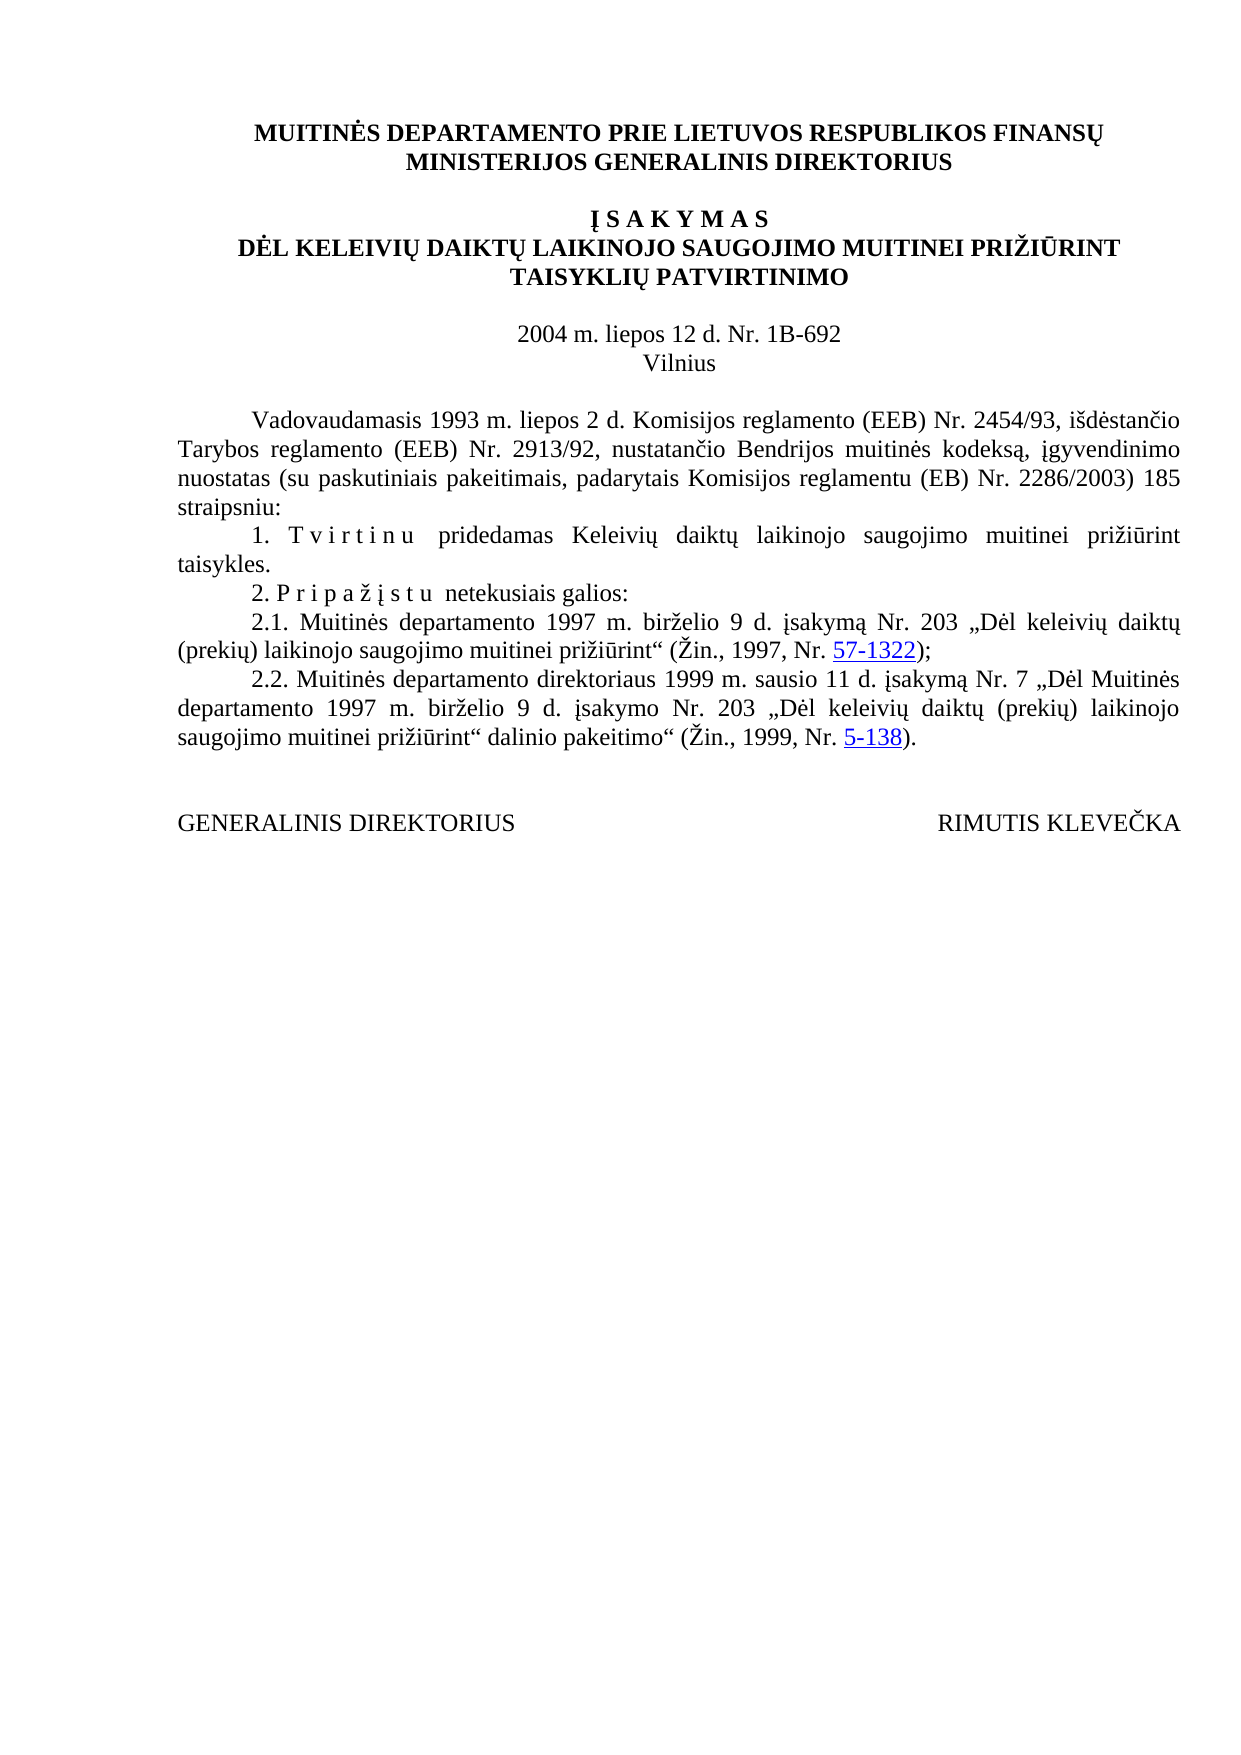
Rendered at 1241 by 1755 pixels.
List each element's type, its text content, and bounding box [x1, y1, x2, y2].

text Generalinis direktorius Rimutis Klevečka [177, 808, 1181, 837]
text 2004 m. liepos 12 d. Nr. 1B-692 [177, 319, 1181, 348]
text 2. Pripažįstu netekusiais galios: [177, 578, 1181, 607]
text Į S A K Y M A S [177, 204, 1181, 233]
text 2.1. Muitinės departamento 1997 m. birželio 9 d. įsakymą Nr. 203 „Dėl keleivių daiktų (prekių) laikinojo saugojimo muitinei prižiūrint“ (Žin., 1997, Nr. 57-1322); [177, 607, 1181, 664]
text 1. Tvirtinu pridedamas Keleivių daiktų laikinojo saugojimo muitinei prižiūrint taisykles. [177, 521, 1181, 578]
text Vilnius [177, 348, 1181, 377]
text 2.2. Muitinės departamento direktoriaus 1999 m. sausio 11 d. įsakymą Nr. 7 „Dėl Muitinės departamento 1997 m. birželio 9 d. įsakymo Nr. 203 „Dėl keleivių daiktų (prekių) laikinojo saugojimo muitinei prižiūrint“ dalinio pakeitimo“ (Žin., 1999, Nr. 5-138). [177, 664, 1181, 751]
text DĖL KELEIVIŲ DAIKTŲ LAIKINOJO SAUGOJIMO MUITINEI PRIŽIŪRINT TAISYKLIŲ PATVIRTINIMO [177, 233, 1181, 291]
text Vadovaudamasis 1993 m. liepos 2 d. Komisijos reglamento (EEB) Nr. 2454/93, išdėstančio Tarybos reglamento (EEB) Nr. 2913/92, nustatančio Bendrijos muitinės kodeksą, įgyvendinimo nuostatas (su paskutiniais pakeitimais, padarytais Komisijos reglamentu (EB) Nr. 2286/2003) 185 straipsniu: [177, 406, 1181, 521]
text MUITINĖS DEPARTAMENTO PRIE LIETUVOS RESPUBLIKOS FINANSŲ MINISTERIJOS GENERALINIS DIREKTORIUS [177, 118, 1181, 176]
